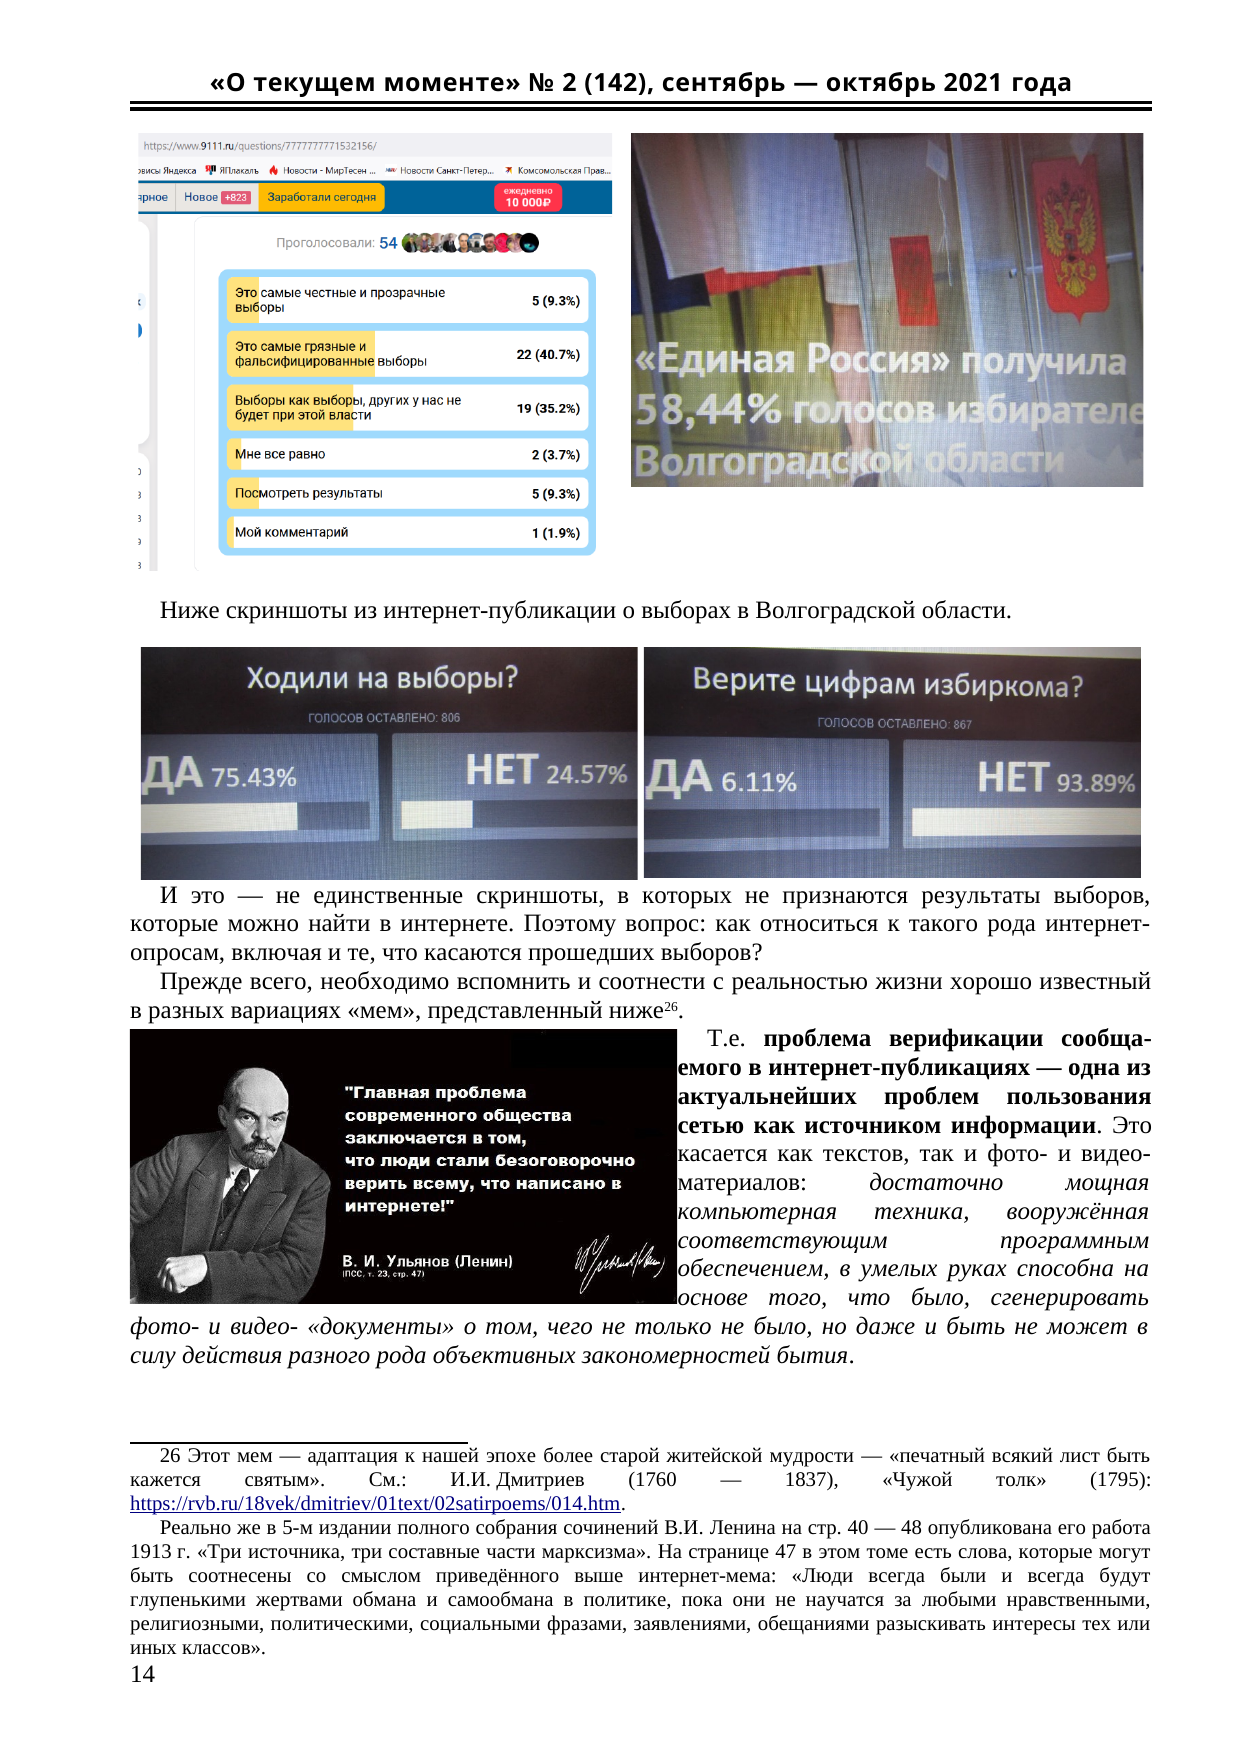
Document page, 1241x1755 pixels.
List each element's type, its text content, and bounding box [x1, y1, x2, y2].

text Прежде всего, необходимо вспомнить и соотнести с реальностью жизни хорошо известный в разных вариациях «мем», представленный ниже. [130, 966, 1152, 1023]
text Т.е. проблема верификации сообща­емого в интернет-публикациях — одна из актуальнейших проблем пользования сетью как источником информации. Это касается как текстов, так и фото- и видео- материалов: достаточно мощная компьютерная техника, вооружённая соответствующим программным обеспечением, в умелых руках способна на основе того, что было, сгенерировать фото- и видео- «документы» о том, чего не только не было, но даже и быть не может в силу действия разного рода объективных закономерностей бытия. [130, 1023, 1152, 1368]
text Реально же в 5-м издании полного собрания сочинений В.И. Ленина на стр. 40 — 48 опубликована его работа 1913 г. «Три источника, три составные части марксизма». На странице 47 в этом томе есть слова, которые могут быть соотнесены со смыслом приведённого выше интернет-мема: «Люди всегда были и всегда будут глупенькими жертвами обмана и самообмана в политике, пока они не научатся за любыми нравственными, религиозными, политическими, социальными фразами, заявлениями, обещаниями разыскивать интересы тех или иных классов». [130, 1515, 1152, 1659]
text Ниже скриншоты из интернет-публикации о выборах в Волгоградской области. [130, 595, 1152, 624]
text И это — не единственные скриншоты, в которых не признаются результаты выборов, которые можно найти в интернете. Поэтому вопрос: как относиться к такого рода интернет-опросам, включая и те, что касаются прошедших выборов? [130, 880, 1152, 966]
text Этот мем — адаптация к нашей эпохе более старой житейской мудрости — «печатный всякий лист быть кажется святым». См.: И.И. Дмитриев (1760 — 1837), «Чужой толк» (1795): https://rvb.ru/18vek/dmitriev/01text/02satirpoems/014.htm. [130, 1443, 1152, 1515]
